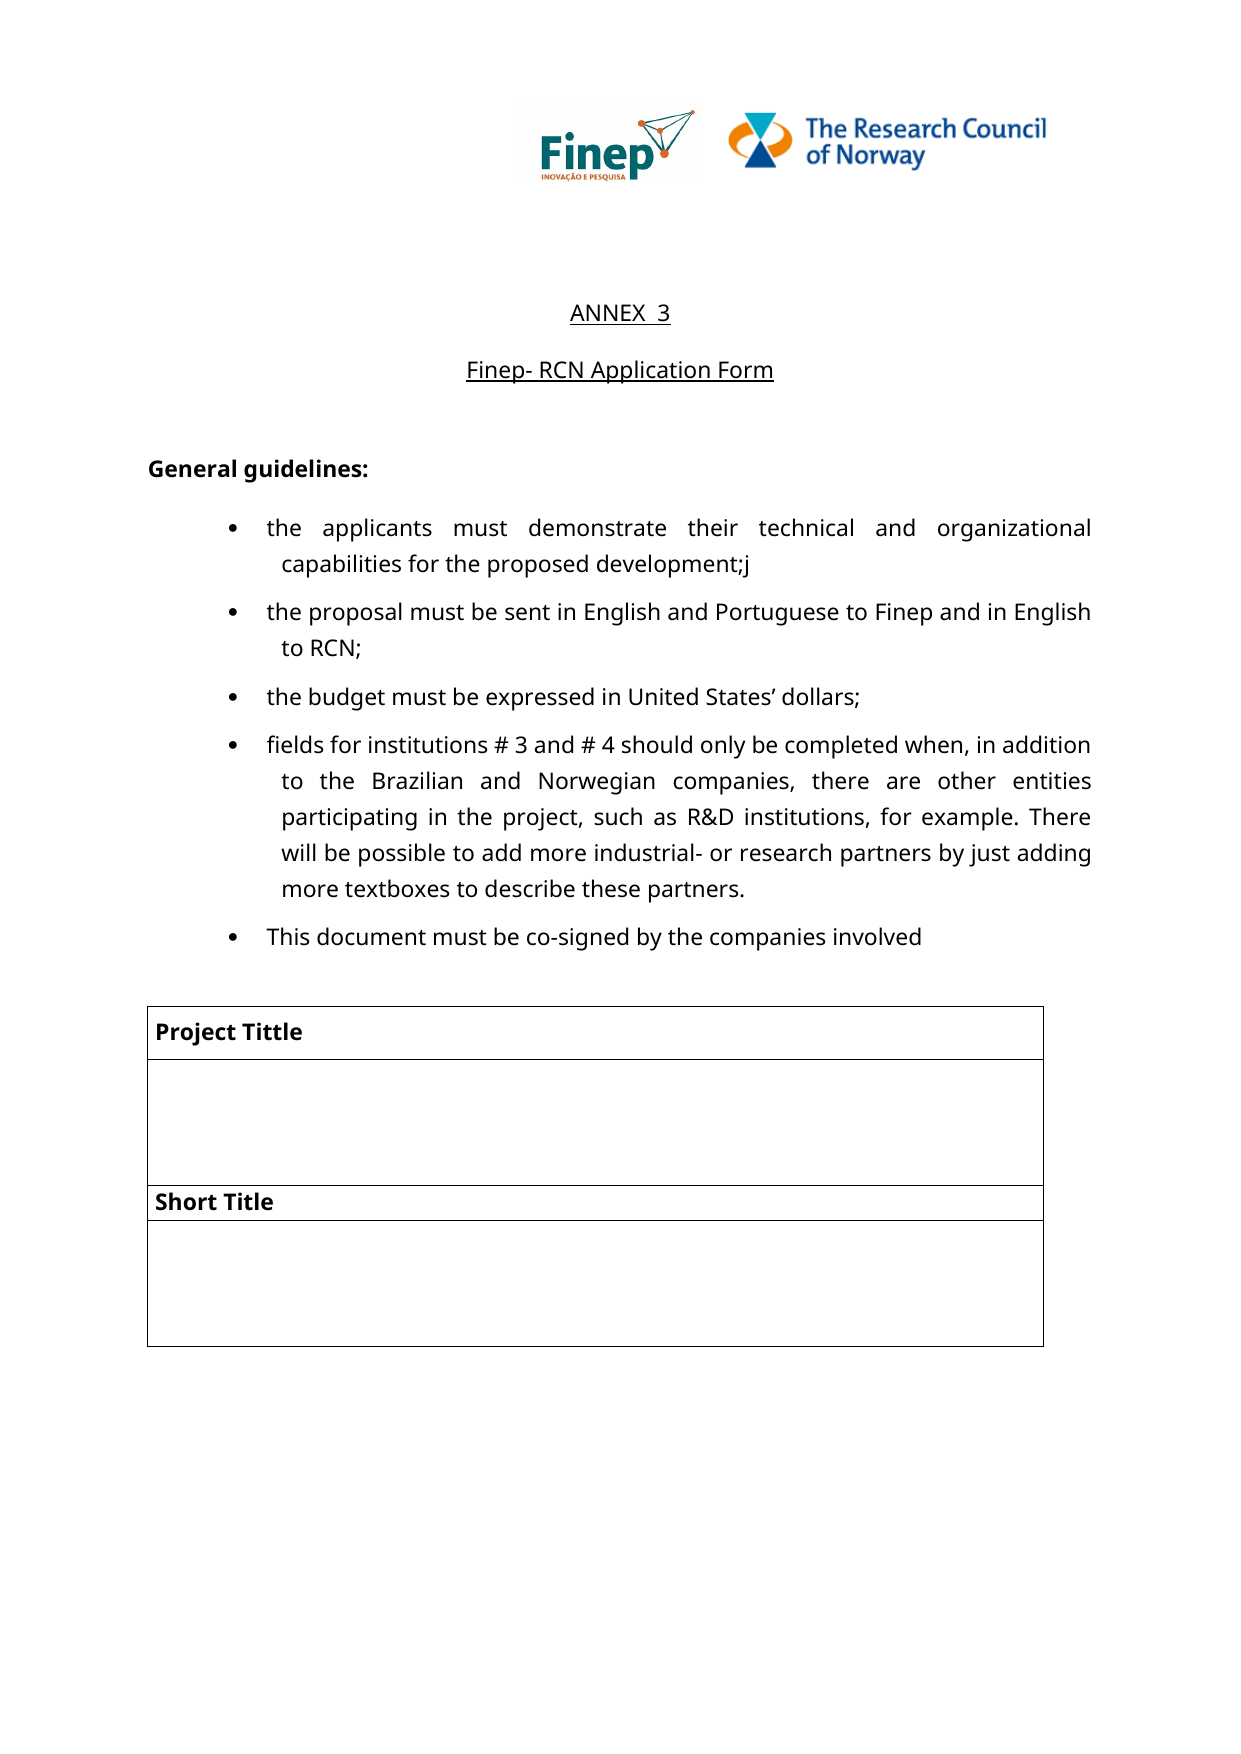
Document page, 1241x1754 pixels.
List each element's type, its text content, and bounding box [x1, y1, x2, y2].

picture [517, 97, 703, 183]
text Finep- RCN Application Form [148, 354, 1093, 385]
list the applicants must demonstrate their technical and organizational capabilities for the proposed development;j [229, 512, 1093, 579]
list the budget must be expressed in United States’ dollars; [229, 681, 1093, 712]
text ANNEX 3 [148, 297, 1093, 328]
table_cell Short Title [148, 1186, 1043, 1220]
table_cell [148, 1221, 1043, 1346]
list fields for institutions # 3 and # 4 should only be completed when, in addition to the Brazilian and Norwegian companies, there are other entities participating in the project, such as R&D institutions, for example. There will be possible to add more industrial- or research partners by just adding more textboxes to describe these partners. [229, 729, 1093, 904]
picture [727, 97, 1049, 173]
table_header Project Tittle [148, 1007, 1027, 1058]
list This document must be co-signed by the companies involved [229, 921, 1093, 952]
text General guidelines: [148, 452, 1093, 484]
table_cell [148, 1060, 1043, 1184]
list the proposal must be sent in English and Portuguese to Finep and in English to RCN; [229, 596, 1093, 663]
table_header .. [1027, 1007, 1043, 1058]
